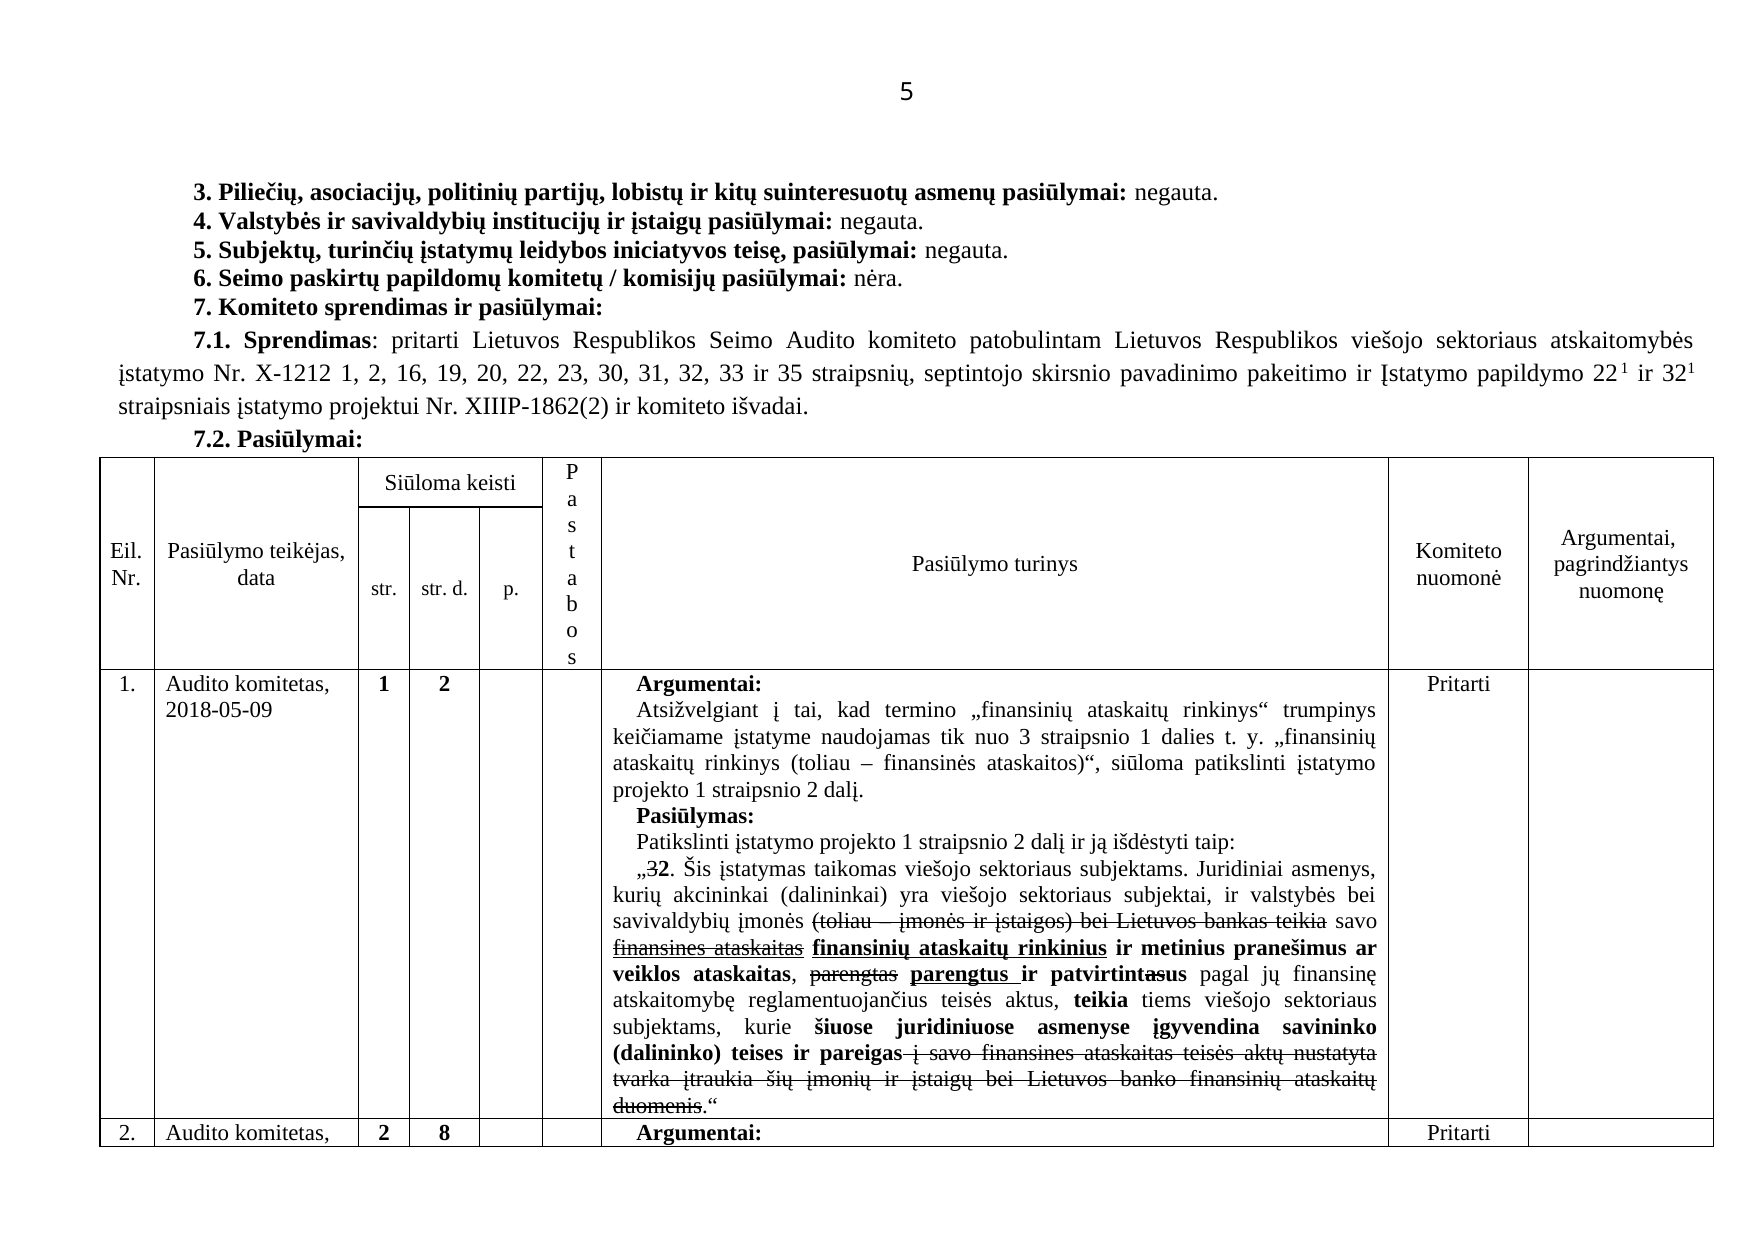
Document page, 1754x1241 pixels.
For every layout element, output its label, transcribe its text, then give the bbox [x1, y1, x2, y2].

table_header Siūloma keisti [359, 458, 542, 506]
table_cell [1529, 670, 1713, 1118]
text 7.1. Sprendimas: pritarti Lietuvos Respublikos Seimo Audito komiteto patobulintam Lietuvos Respublikos viešojo sektoriaus atskaitomybės įstatymo Nr. X-1212 1, 2, 16, 19, 20, 22, 23, 30, 31, 32, 33 ir 35 straipsnių, septintojo skirsnio pavadinimo pakeitimo ir Įstatymo papildymo 221 ir 321 straipsniais įstatymo projektui Nr. XIIIP-1862(2) ir komiteto išvadai. [118, 325, 1695, 420]
table_header Komiteto nuomonė [1389, 458, 1528, 669]
table_cell Audito komitetas, [155, 1119, 358, 1146]
table_cell Pritarti [1389, 1119, 1528, 1146]
table_header Argumentai, pagrindžiantys nuomonę [1529, 458, 1713, 669]
table_cell str. [359, 508, 409, 669]
table_header Eil. Nr. [101, 458, 154, 669]
table_cell [543, 1119, 601, 1146]
table_cell str. d. [410, 508, 479, 669]
table_header Pasiūlymo teikėjas, data [155, 458, 358, 669]
table_cell Argumentai: Atsižvelgiant į tai, kad termino „finansinių ataskaitų rinkinys“ trumpinys keičiamame įstatyme naudojamas tik nuo 3 straipsnio 1 dalies t. y. „finansinių ataskaitų rinkinys (toliau – finansinės ataskaitos)“, siūloma patikslinti įstatymo projekto 1 straipsnio 2 dalį. Pasiūlymas: Patikslinti įstatymo projekto 1 straipsnio 2 dalį ir ją išdėstyti taip: „32. Šis įstatymas taikomas viešojo sektoriaus subjektams. Juridiniai asmenys, kurių akcininkai (dalininkai) yra viešojo sektoriaus subjektai, ir valstybės bei savivaldybių įmonės (toliau – įmonės ir įstaigos) bei Lietuvos bankas teikia savo finansines ataskaitas finansinių ataskaitų rinkinius ir metinius pranešimus ar veiklos ataskaitas, parengtas parengtus ir patvirtintasus pagal jų finansinę atskaitomybę reglamentuojančius teisės aktus, teikia tiems viešojo sektoriaus subjektams, kurie šiuose juridiniuose asmenyse įgyvendina savininko (dalininko) teises ir pareigas į savo finansines ataskaitas teisės aktų nustatyta tvarka įtraukia šių įmonių ir įstaigų bei Lietuvos banko finansinių ataskaitų duomenis.“ [602, 670, 1388, 1118]
table_cell Argumentai: [602, 1119, 1388, 1146]
table_cell p. [480, 508, 542, 669]
table_cell 2 [359, 1119, 409, 1146]
text 7.2. Pasiūlymai: [118, 424, 1695, 453]
text 5. Subjektų, turinčių įstatymų leidybos iniciatyvos teisę, pasiūlymai: negauta. [118, 235, 1695, 263]
table_cell 2 [410, 670, 479, 1118]
text 4. Valstybės ir savivaldybių institucijų ir įstaigų pasiūlymai: negauta. [118, 206, 1695, 235]
table_cell 2. [101, 1119, 154, 1146]
table_cell 1 [359, 670, 409, 1118]
table_cell [1529, 1119, 1713, 1146]
table_cell Audito komitetas, 2018-05-09 [155, 670, 358, 1118]
table_cell [543, 670, 601, 1118]
table_cell 8 [410, 1119, 479, 1146]
text 6. Seimo paskirtų papildomų komitetų / komisijų pasiūlymai: nėra. [118, 263, 1695, 292]
table_cell [480, 1119, 542, 1146]
table_cell [480, 670, 542, 1118]
table_header Pastabos [543, 458, 601, 669]
table_header Pasiūlymo turinys [602, 458, 1388, 669]
text 3. Piliečių, asociacijų, politinių partijų, lobistų ir kitų suinteresuotų asmenų pasiūlymai: negauta. [118, 177, 1695, 206]
table_cell 1. [101, 670, 154, 1118]
table_cell Pritarti [1389, 670, 1528, 1118]
text 7. Komiteto sprendimas ir pasiūlymai: [118, 292, 1695, 321]
